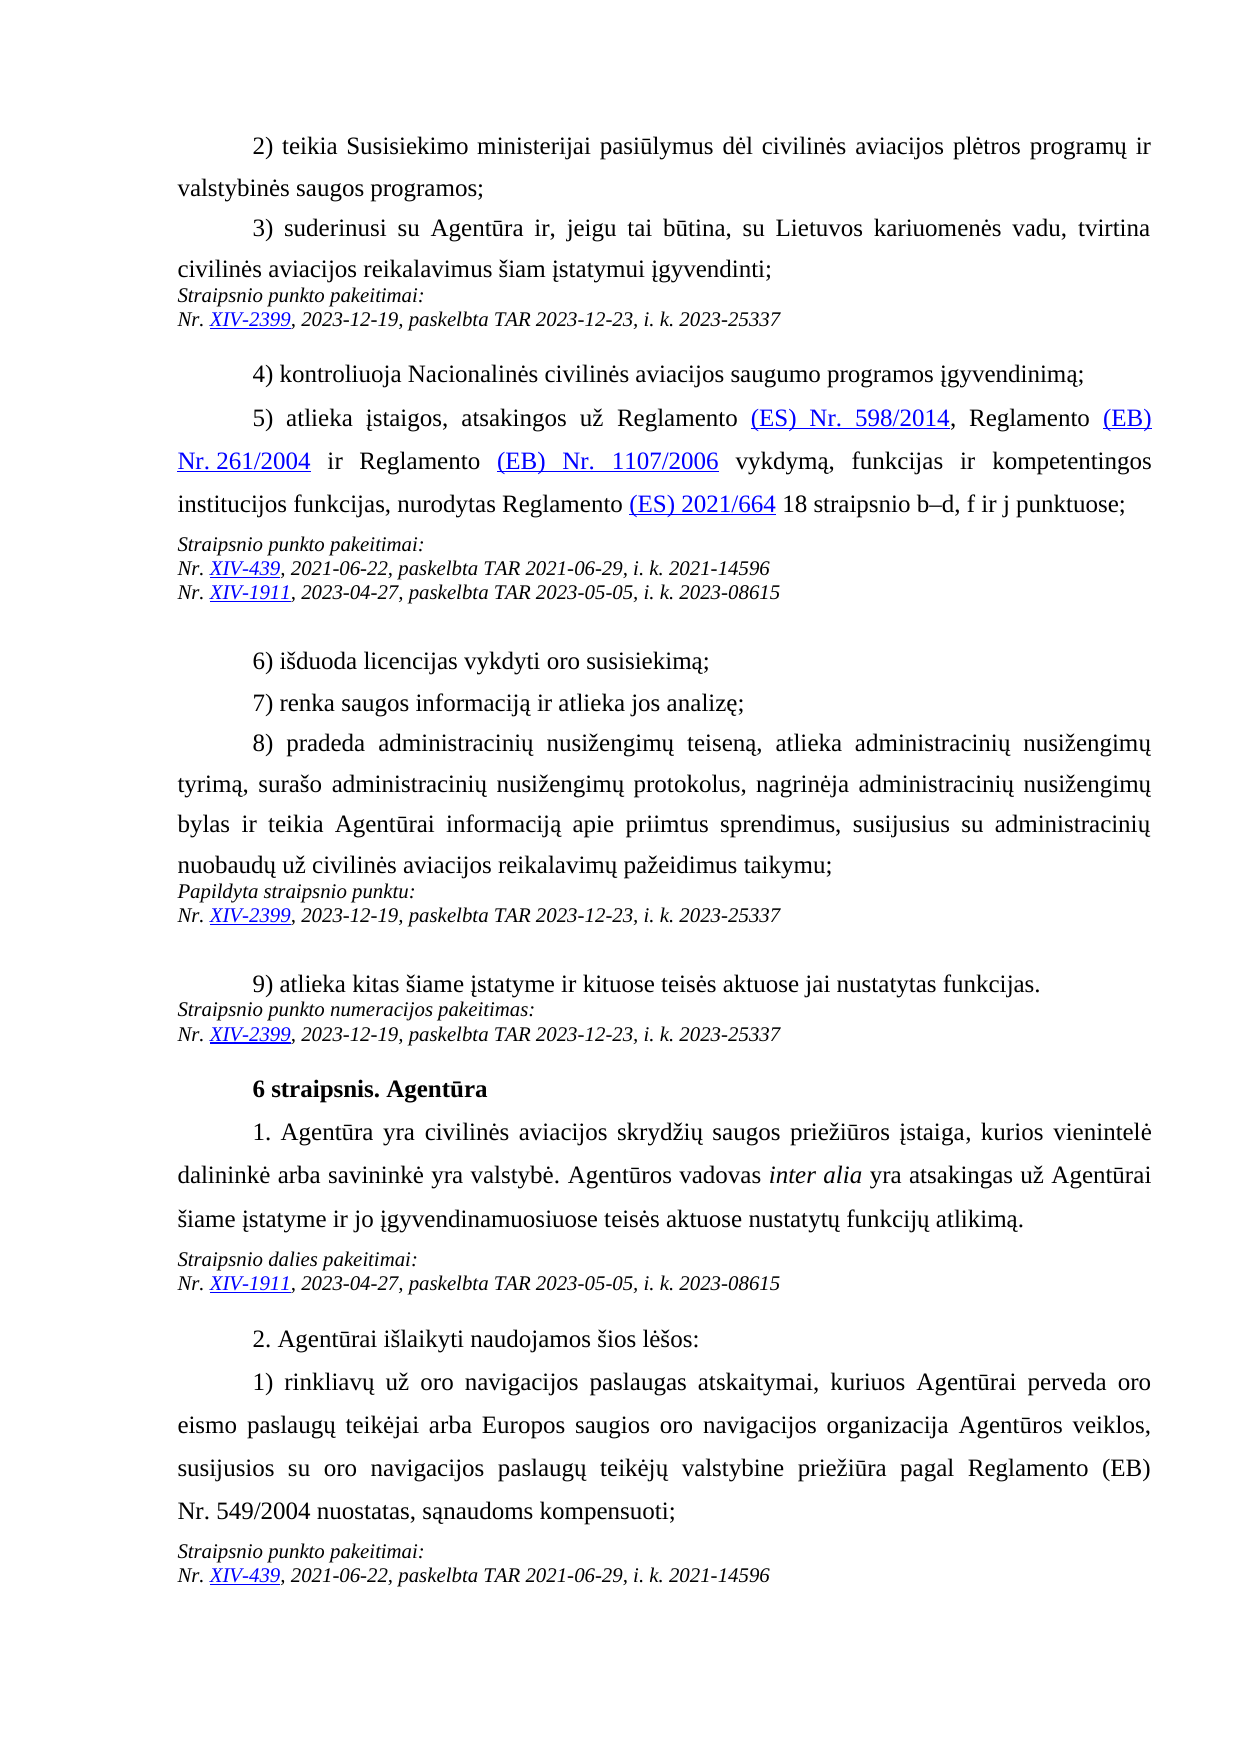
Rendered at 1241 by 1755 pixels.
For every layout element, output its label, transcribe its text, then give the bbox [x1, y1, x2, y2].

text Straipsnio dalies pakeitimai: [177, 1247, 1152, 1271]
text 4) kontroliuoja Nacionalinės civilinės aviacijos saugumo programos įgyvendinimą; [177, 359, 1152, 388]
text 6 straipsnis. Agentūra [177, 1074, 1152, 1103]
text Papildyta straipsnio punktu: [177, 879, 1152, 903]
text 6) išduoda licencijas vykdyti oro susisiekimą; [177, 633, 1152, 675]
text 7) renka saugos informaciją ir atlieka jos analizę; [177, 675, 1152, 716]
text 1. Agentūra yra civilinės aviacijos skrydžių saugos priežiūros įstaiga, kurios vienintelė dalininkė arba savininkė yra valstybė. Agentūros vadovas inter alia yra atsakingas už Agentūrai šiame įstatyme ir jo įgyvendinamuosiuose teisės aktuose nustatytų funkcijų atlikimą. [177, 1117, 1152, 1232]
text Straipsnio punkto pakeitimai: [177, 283, 1152, 307]
text 3) suderinusi su Agentūra ir, jeigu tai būtina, su Lietuvos kariuomenės vadu, tvirtina civilinės aviacijos reikalavimus šiam įstatymui įgyvendinti; [177, 201, 1152, 283]
text 2) teikia Susisiekimo ministerijai pasiūlymus dėl civilinės aviacijos plėtros programų ir valstybinės saugos programos; [177, 118, 1152, 201]
text Nr. XIV-2399, 2023-12-19, paskelbta TAR 2023-12-23, i. k. 2023-25337 [177, 1021, 1152, 1046]
text Nr. XIV-439, 2021-06-22, paskelbta TAR 2021-06-29, i. k. 2021-14596 [177, 1563, 1152, 1587]
text Nr. XIV-439, 2021-06-22, paskelbta TAR 2021-06-29, i. k. 2021-14596 [177, 556, 1152, 580]
text 5) atlieka įstaigos, atsakingos už Reglamento (ES) Nr. 598/2014, Reglamento (EB) Nr. 261/2004 ir Reglamento (EB) Nr. 1107/2006 vykdymą, funkcijas ir kompetentingos institucijos funkcijas, nurodytas Reglamento (ES) 2021/664 18 straipsnio b–d, f ir j punktuose; [177, 403, 1152, 518]
text 8) pradeda administracinių nusižengimų teiseną, atlieka administracinių nusižengimų tyrimą, surašo administracinių nusižengimų protokolus, nagrinėja administracinių nusižengimų bylas ir teikia Agentūrai informaciją apie priimtus sprendimus, susijusius su administracinių nuobaudų už civilinės aviacijos reikalavimų pažeidimus taikymu; [177, 716, 1152, 879]
text 9) atlieka kitas šiame įstatyme ir kituose teisės aktuose jai nustatytas funkcijas. [177, 956, 1152, 997]
text Straipsnio punkto pakeitimai: [177, 532, 1152, 556]
text 1) rinkliavų už oro navigacijos paslaugas atskaitymai, kuriuos Agentūrai perveda oro eismo paslaugų teikėjai arba Europos saugios oro navigacijos organizacija Agentūros veiklos, susijusios su oro navigacijos paslaugų teikėjų valstybine priežiūra pagal Reglamento (EB) Nr. 549/2004 nuostatas, sąnaudoms kompensuoti; [177, 1367, 1152, 1525]
text Nr. XIV-2399, 2023-12-19, paskelbta TAR 2023-12-23, i. k. 2023-25337 [177, 307, 1152, 331]
text Nr. XIV-2399, 2023-12-19, paskelbta TAR 2023-12-23, i. k. 2023-25337 [177, 903, 1152, 927]
text Straipsnio punkto pakeitimai: [177, 1539, 1152, 1563]
text Nr. XIV-1911, 2023-04-27, paskelbta TAR 2023-05-05, i. k. 2023-08615 [177, 580, 1152, 604]
text Nr. XIV-1911, 2023-04-27, paskelbta TAR 2023-05-05, i. k. 2023-08615 [177, 1271, 1152, 1295]
text 2. Agentūrai išlaikyti naudojamos šios lėšos: [177, 1324, 1152, 1352]
text Straipsnio punkto numeracijos pakeitimas: [177, 997, 1152, 1021]
